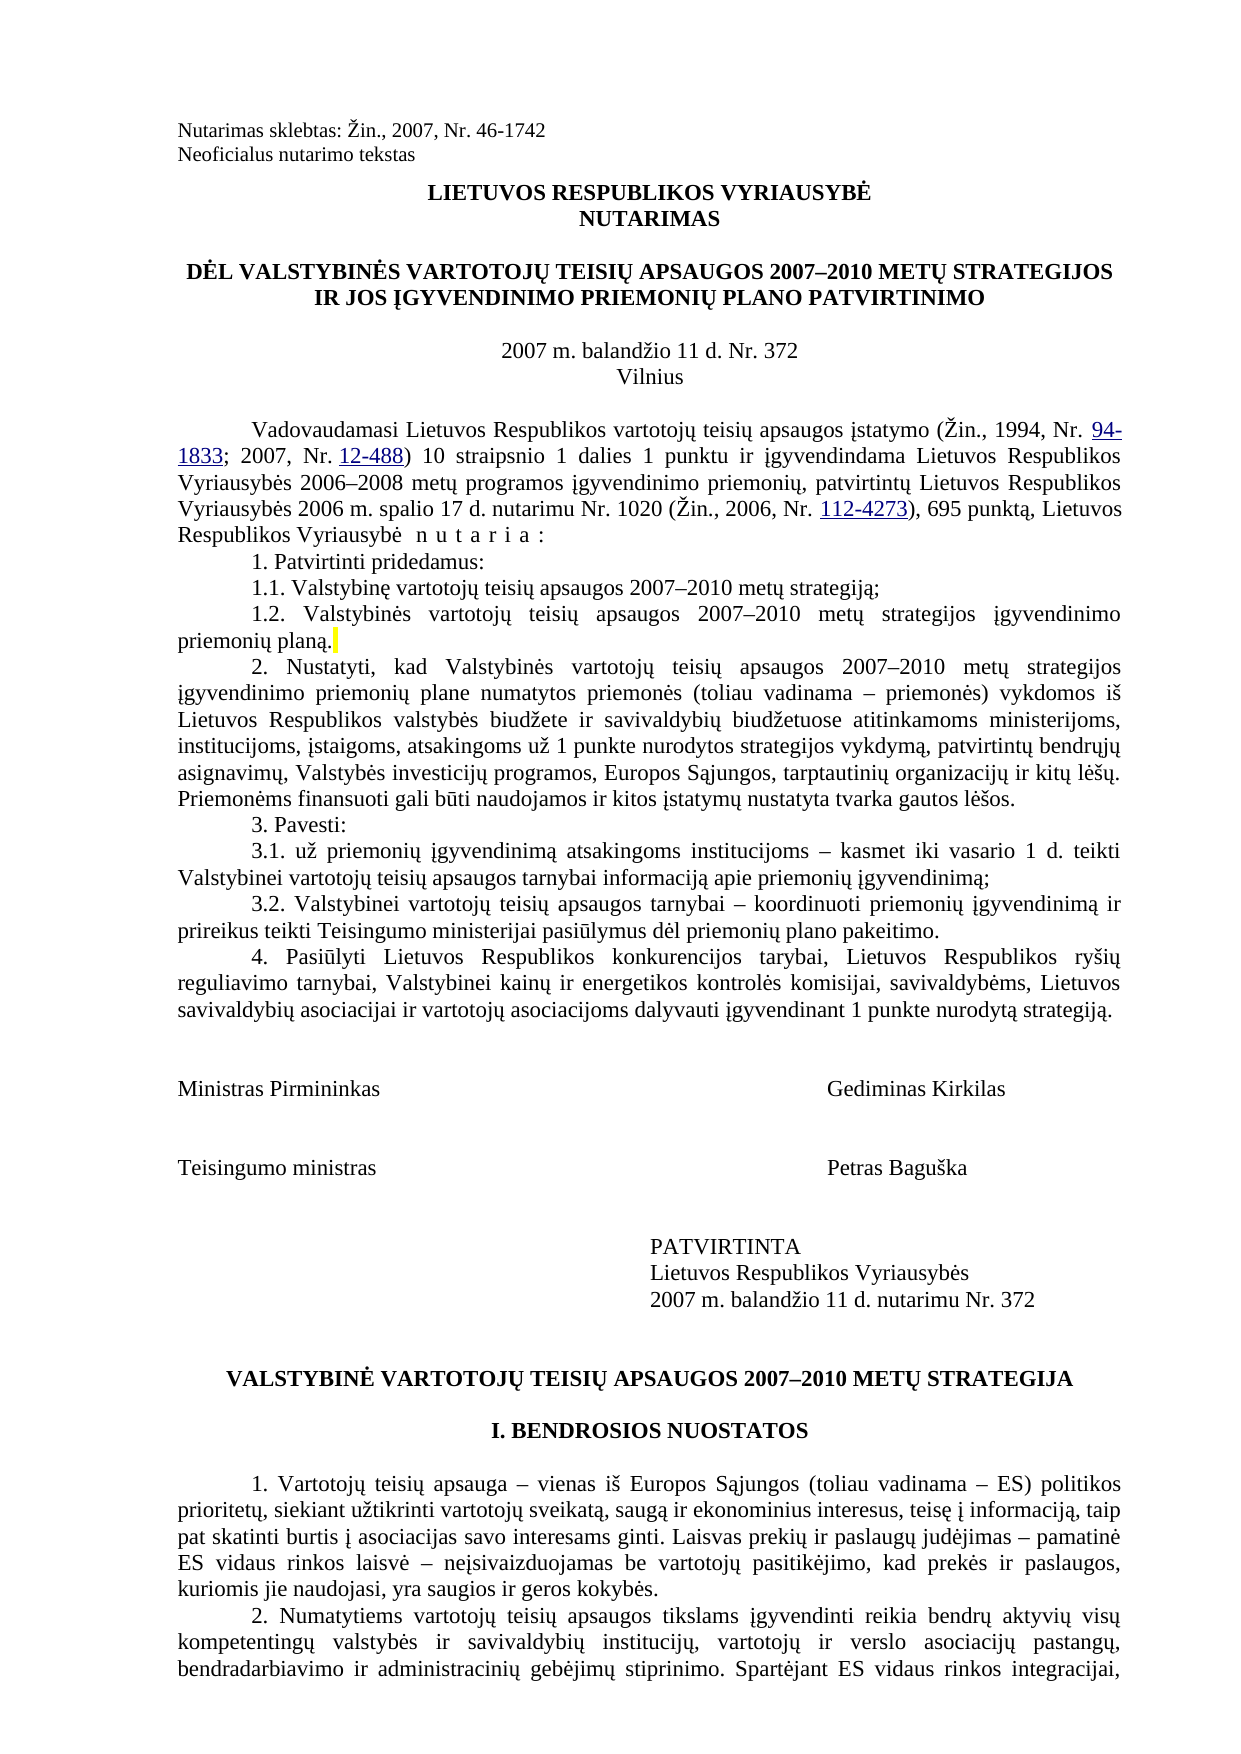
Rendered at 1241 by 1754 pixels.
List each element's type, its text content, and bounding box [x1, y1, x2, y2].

text Ministras Pirmininkas Gediminas Kirkilas [177, 1075, 1122, 1101]
text Vadovaudamasi Lietuvos Respublikos vartotojų teisių apsaugos įstatymo (Žin., 1994, Nr. 94-1833; 2007, Nr. 12-488) 10 straipsnio 1 dalies 1 punktu ir įgyvendindama Lietuvos Respublikos Vyriausybės 2006–2008 metų programos įgyvendinimo priemonių, patvirtintų Lietuvos Respublikos Vyriausybės 2006 m. spalio 17 d. nutarimu Nr. 1020 (Žin., 2006, Nr. 112-4273), 695 punktą, Lietuvos Respublikos Vyriausybė nutaria: [177, 416, 1122, 548]
text 1. Patvirtinti pridedamus: [177, 548, 1122, 574]
text 1.2. Valstybinės vartotojų teisių apsaugos 2007–2010 metų strategijos įgyvendinimo priemonių planą. [177, 600, 1122, 653]
text 1.1. Valstybinę vartotojų teisių apsaugos 2007–2010 metų strategiją; [177, 574, 1122, 600]
text 2. Numatytiems vartotojų teisių apsaugos tikslams įgyvendinti reikia bendrų aktyvių visų kompetentingų valstybės ir savivaldybių institucijų, vartotojų ir verslo asociacijų pastangų, bendradarbiavimo ir administracinių gebėjimų stiprinimo. Spartėjant ES vidaus rinkos integracijai, [177, 1602, 1122, 1681]
text VALSTYBINĖ VARTOTOJŲ TEISIŲ APSAUGOS 2007–2010 METŲ STRATEGIJA [177, 1365, 1122, 1391]
text nutarimas [177, 205, 1122, 231]
text Nutarimas sklebtas: Žin., 2007, Nr. 46-1742 [177, 118, 1122, 142]
subtitle Lietuvos Respublikos Vyriausybė [177, 179, 1122, 205]
text 3. Pavesti: [177, 811, 1122, 838]
text Patvirtinta [650, 1233, 1122, 1259]
text 3.2. Valstybinei vartotojų teisių apsaugos tarnybai – koordinuoti priemonių įgyvendinimą ir prireikus teikti Teisingumo ministerijai pasiūlymus dėl priemonių plano pakeitimo. [177, 890, 1122, 943]
text Vilnius [177, 363, 1122, 389]
text 2. Nustatyti, kad Valstybinės vartotojų teisių apsaugos 2007–2010 metų strategijos įgyvendinimo priemonių plane numatytos priemonės (toliau vadinama – priemonės) vykdomos iš Lietuvos Respublikos valstybės biudžete ir savivaldybių biudžetuose atitinkamoms ministerijoms, institucijoms, įstaigoms, atsakingoms už 1 punkte nurodytos strategijos vykdymą, patvirtintų bendrųjų asignavimų, Valstybės investicijų programos, Europos Sąjungos, tarptautinių organizacijų ir kitų lėšų. Priemonėms finansuoti gali būti naudojamos ir kitos įstatymų nustatyta tvarka gautos lėšos. [177, 653, 1122, 811]
text 2007 m. balandžio 11 d. Nr. 372 [177, 337, 1122, 363]
text Teisingumo ministras Petras Baguška [177, 1154, 1122, 1180]
text 4. Pasiūlyti Lietuvos Respublikos konkurencijos tarybai, Lietuvos Respublikos ryšių reguliavimo tarnybai, Valstybinei kainų ir energetikos kontrolės komisijai, savivaldybėms, Lietuvos savivaldybių asociacijai ir vartotojų asociacijoms dalyvauti įgyvendinant 1 punkte nurodytą strategiją. [177, 943, 1122, 1022]
text Lietuvos Respublikos Vyriausybės 2007 m. balandžio 11 d. nutarimu Nr. 372 [650, 1259, 1122, 1312]
text 3.1. už priemonių įgyvendinimą atsakingoms institucijoms – kasmet iki vasario 1 d. teikti Valstybinei vartotojų teisių apsaugos tarnybai informaciją apie priemonių įgyvendinimą; [177, 838, 1122, 890]
text Neoficialus nutarimo tekstas [177, 142, 1122, 166]
text 1. Vartotojų teisių apsauga – vienas iš Europos Sąjungos (toliau vadinama – ES) politikos prioritetų, siekiant užtikrinti vartotojų sveikatą, saugą ir ekonominius interesus, teisę į informaciją, taip pat skatinti burtis į asociacijas savo interesams ginti. Laisvas prekių ir paslaugų judėjimas – pamatinė ES vidaus rinkos laisvė – neįsivaizduojamas be vartotojų pasitikėjimo, kad prekės ir paslaugos, kuriomis jie naudojasi, yra saugios ir geros kokybės. [177, 1470, 1122, 1602]
subtitle DĖL VALSTYBINĖS VARTOTOJŲ TEISIŲ APSAUGOS 2007–2010 METŲ STRATEGIJOS IR JOS ĮGYVENDINIMO PRIEMONIŲ PLANO PATVIRTINIMO [177, 258, 1122, 311]
text I. BENDROSIOS NUOSTATOS [177, 1417, 1122, 1444]
